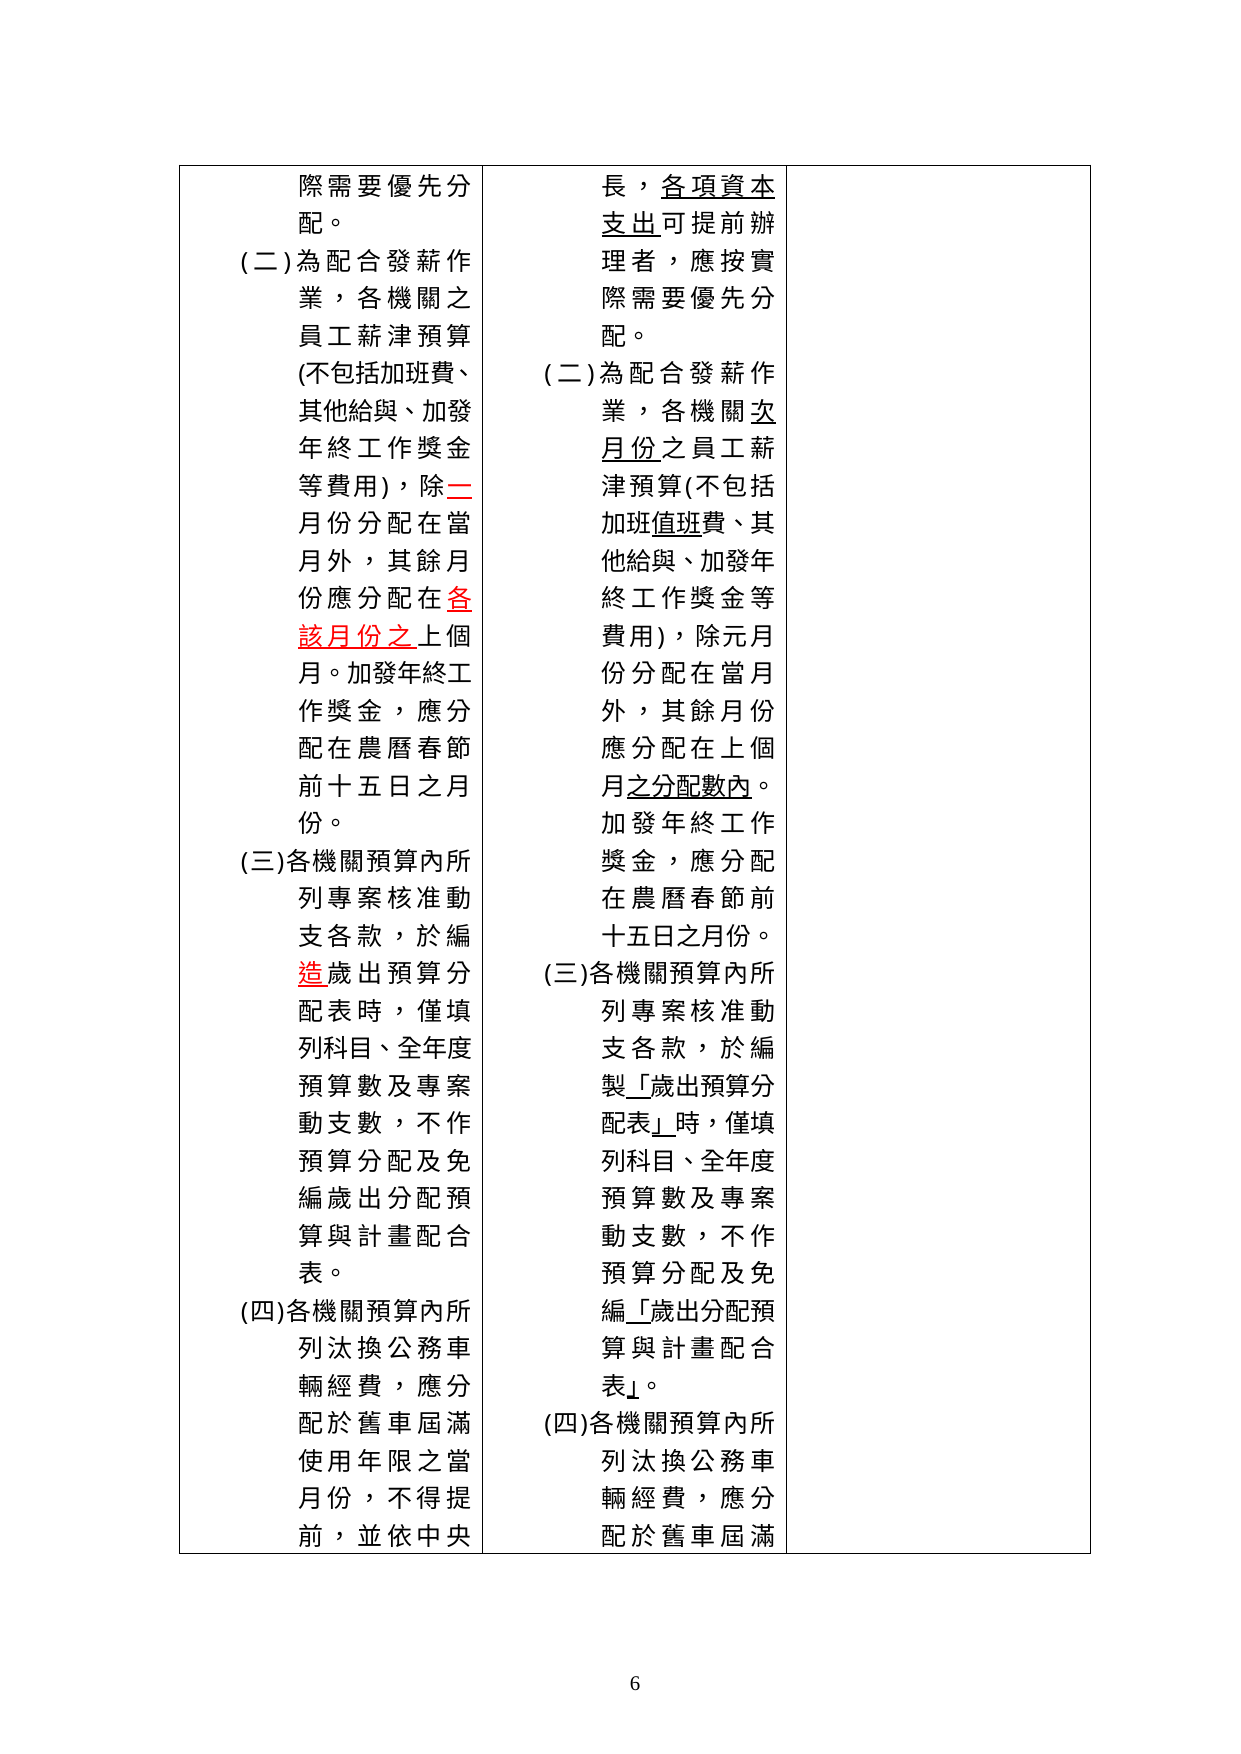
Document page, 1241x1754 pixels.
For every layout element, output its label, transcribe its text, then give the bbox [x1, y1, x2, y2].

table_cell [787, 166, 1090, 1553]
table_cell 長，各項資本支出可提前辦理者，應按實際需要優先分配。 (二)為配合發薪作業，各機關次月份之員工薪津預算(不包括加班值班費、其他給與、加發年終工作獎金等費用)，除元月份分配在當月外，其餘月份應分配在上個月之分配數內。加發年終工作獎金，應分配在農曆春節前十五日之月份。 (三)各機關預算內所列專案核准動支各款，於編製「歲出預算分配表」時，僅填列科目、全年度預算數及專案動支數，不作預算分配及免編「歲出分配預算與計畫配合表」。 (四)各機關預算內所列汰換公務車輛經費，應分配於舊車屆滿 [483, 166, 786, 1553]
table_cell 際需要優先分配。 (二)為配合發薪作業，各機關之員工薪津預算(不包括加班費、其他給與、加發年終工作獎金等費用)，除一月份分配在當月外，其餘月份應分配在各該月份之上個月。加發年終工作獎金，應分配在農曆春節前十五日之月份。 (三)各機關預算內所列專案核准動支各款，於編造歲出預算分配表時，僅填列科目、全年度預算數及專案動支數，不作預算分配及免編歲出分配預算與計畫配合表。 (四)各機關預算內所列汰換公務車輛經費，應分配於舊車屆滿使用年限之當月份，不得提前，並依中央 [180, 166, 482, 1553]
